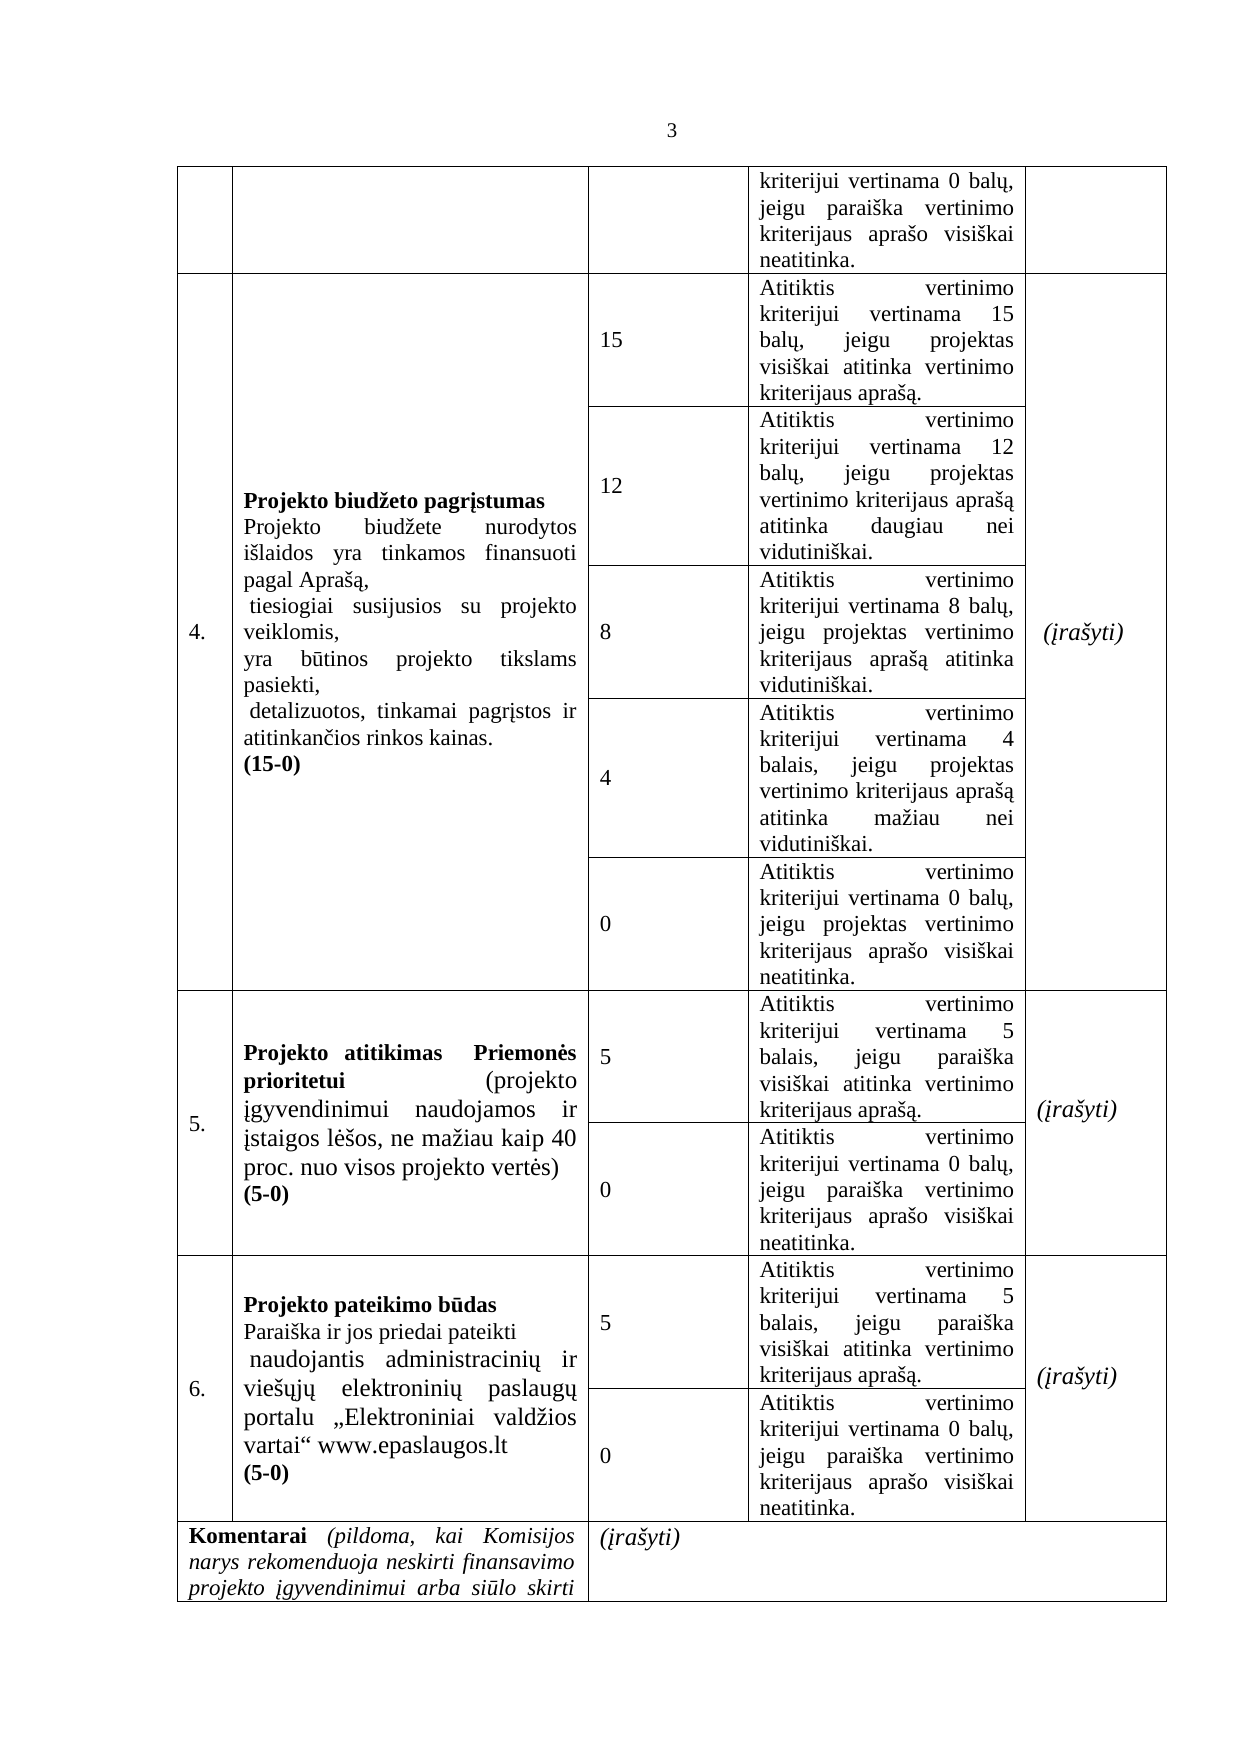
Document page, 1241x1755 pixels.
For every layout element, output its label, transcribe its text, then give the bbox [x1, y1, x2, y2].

table_cell (įrašyti) [1026, 274, 1166, 989]
table_cell 5. [178, 991, 232, 1255]
table_cell Atitiktis vertinimo kriterijui vertinama 0 balų, jeigu paraiška vertinimo kriterijaus aprašo visiškai neatitinka. [749, 1389, 1025, 1521]
table_cell Atitiktis vertinimo kriterijui vertinama 5 balais, jeigu paraiška visiškai atitinka vertinimo kriterijaus aprašą. [749, 991, 1025, 1122]
table_cell 15 [589, 274, 748, 406]
table_cell [1026, 167, 1166, 273]
table_cell 0 [589, 1123, 748, 1255]
table_cell 12 [589, 407, 748, 565]
table_cell 0 [589, 858, 748, 989]
table_cell (įrašyti) [589, 1522, 1166, 1601]
table_cell [589, 167, 748, 273]
table_cell 5 [589, 991, 748, 1122]
table_cell (įrašyti) [1026, 991, 1166, 1255]
table_cell 0 [589, 1389, 748, 1521]
table_cell Projekto pateikimo būdas Paraiška ir jos priedai pateikti naudojantis administracinių ir viešųjų elektroninių paslaugų portalu „Elektroniniai valdžios vartai“ www.epaslaugos.lt (5-0) [233, 1256, 588, 1521]
table_cell [178, 167, 232, 273]
table_cell [233, 167, 588, 273]
table_cell 5 [589, 1256, 748, 1388]
table_cell Atitiktis vertinimo kriterijui vertinama 12 balų, jeigu projektas vertinimo kriterijaus aprašą atitinka daugiau nei vidutiniškai. [749, 407, 1025, 565]
table_cell 4. [178, 274, 232, 989]
table_cell Atitiktis vertinimo kriterijui vertinama 15 balų, jeigu projektas visiškai atitinka vertinimo kriterijaus aprašą. [749, 274, 1025, 406]
table_cell (įrašyti) [1026, 1256, 1166, 1521]
table_cell Atitiktis vertinimo kriterijui vertinama 4 balais, jeigu projektas vertinimo kriterijaus aprašą atitinka mažiau nei vidutiniškai. [749, 699, 1025, 857]
table_cell kriterijui vertinama 0 balų, jeigu paraiška vertinimo kriterijaus aprašo visiškai neatitinka. [749, 167, 1025, 273]
table_cell Atitiktis vertinimo kriterijui vertinama 5 balais, jeigu paraiška visiškai atitinka vertinimo kriterijaus aprašą. [749, 1256, 1025, 1388]
table_cell 6. [178, 1256, 232, 1521]
table_cell Projekto biudžeto pagrįstumas Projekto biudžete nurodytos išlaidos yra tinkamos finansuoti pagal Aprašą, tiesiogiai susijusios su projekto veiklomis, yra būtinos projekto tikslams pasiekti, detalizuotos, tinkamai pagrįstos ir atitinkančios rinkos kainas. (15-0) [233, 274, 588, 989]
table_cell 4 [589, 699, 748, 857]
table_cell Atitiktis vertinimo kriterijui vertinama 0 balų, jeigu projektas vertinimo kriterijaus aprašo visiškai neatitinka. [749, 858, 1025, 989]
table_cell Komentarai (pildoma, kai Komisijos narys rekomenduoja neskirti finansavimo projekto įgyvendinimui arba siūlo skirti [178, 1522, 588, 1601]
table_cell Projekto atitikimas Priemonės prioritetui (projekto įgyvendinimui naudojamos ir įstaigos lėšos, ne mažiau kaip 40 proc. nuo visos projekto vertės) (5-0) [233, 991, 588, 1255]
table_cell Atitiktis vertinimo kriterijui vertinama 8 balų, jeigu projektas vertinimo kriterijaus aprašą atitinka vidutiniškai. [749, 566, 1025, 697]
table_cell Atitiktis vertinimo kriterijui vertinama 0 balų, jeigu paraiška vertinimo kriterijaus aprašo visiškai neatitinka. [749, 1123, 1025, 1255]
table_cell 8 [589, 566, 748, 697]
